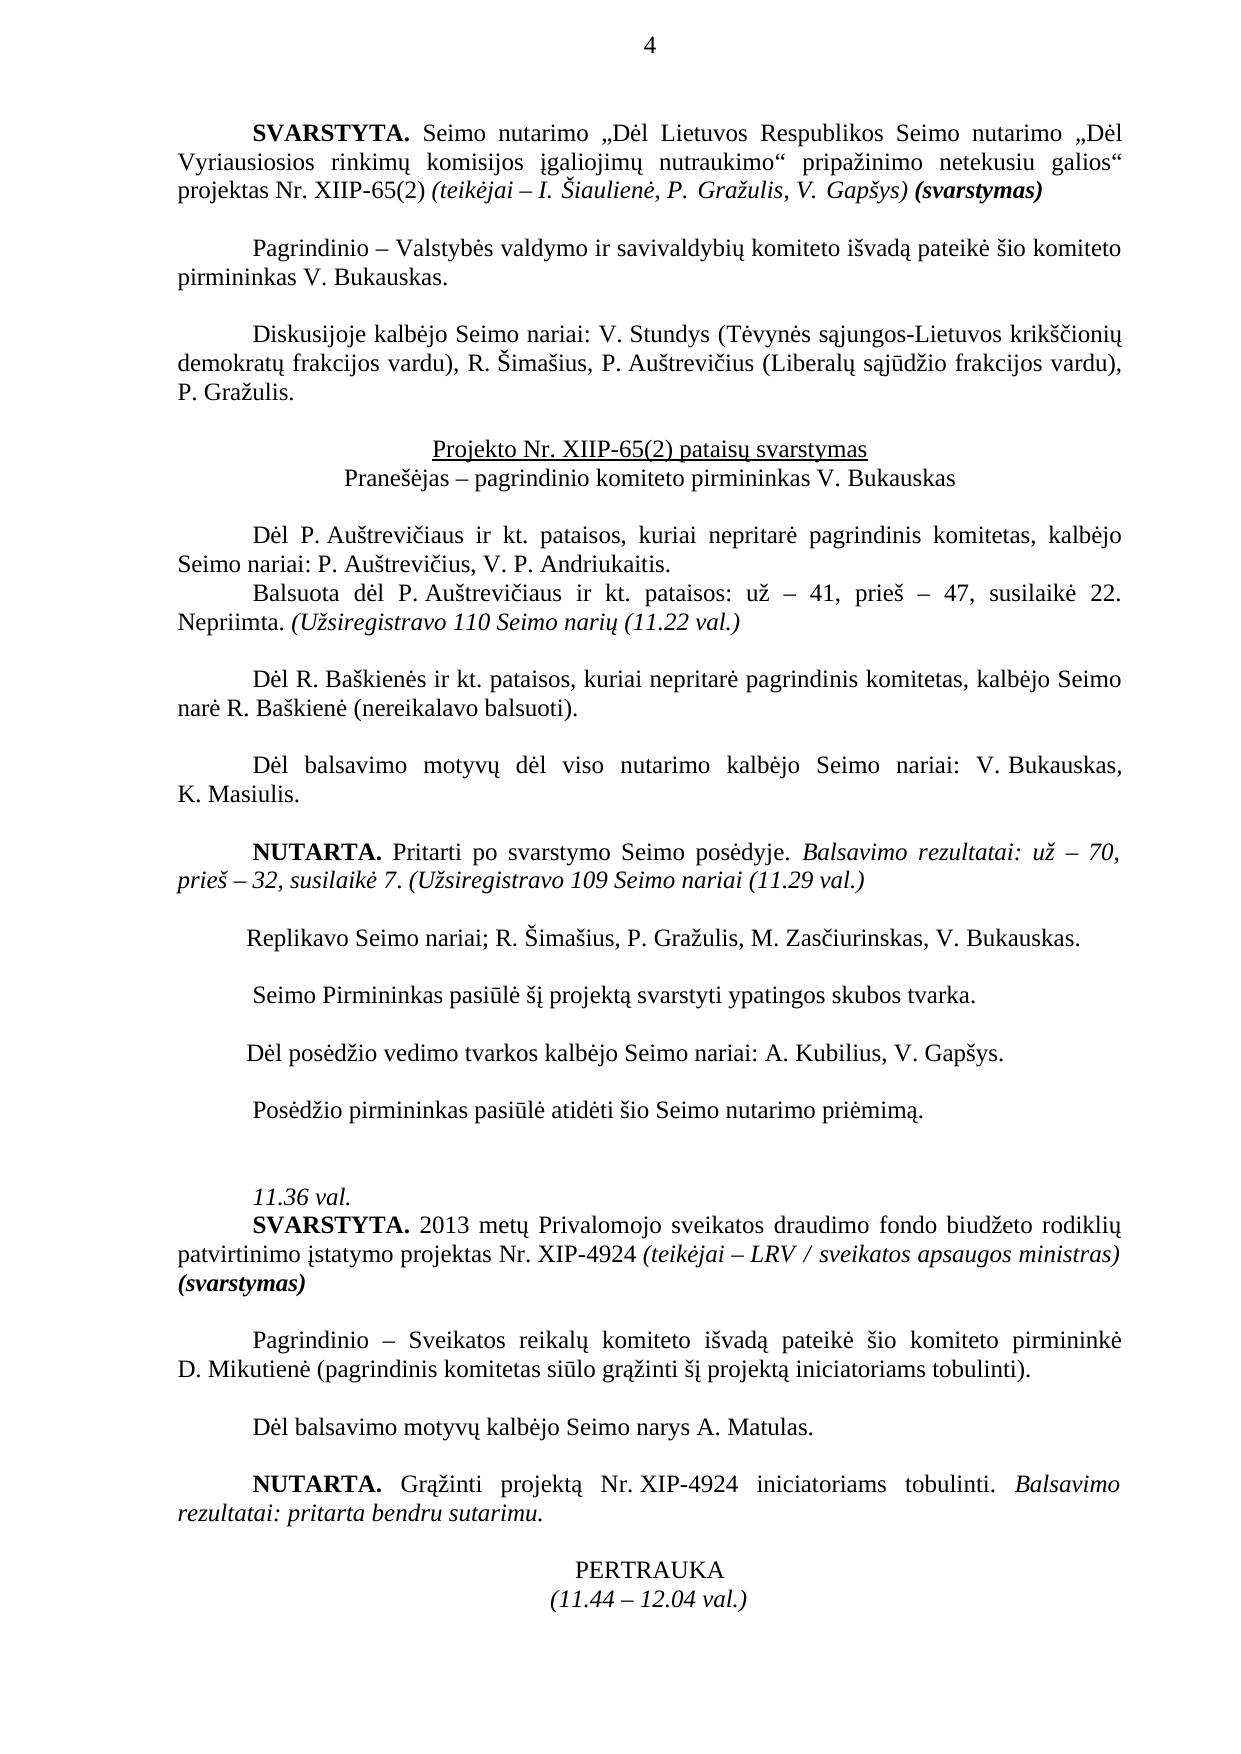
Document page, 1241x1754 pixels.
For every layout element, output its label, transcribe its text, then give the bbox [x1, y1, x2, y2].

text SVARSTYTA. 2013 metų Privalomojo sveikatos draudimo fondo biudžeto rodiklių patvirtinimo įstatymo projektas Nr. XIP-4924 (teikėjai – LRV / sveikatos apsaugos ministras) (svarstymas) [177, 1211, 1122, 1297]
subtitle Projekto Nr. XIIP-65(2) pataisų svarstymas [177, 434, 1122, 463]
text Replikavo Seimo nariai; R. Šimašius, P. Gražulis, M. Zasčiurinskas, V. Bukauskas. [177, 923, 1122, 952]
text Dėl balsavimo motyvų dėl viso nutarimo kalbėjo Seimo nariai: V. Bukauskas, K. Masiulis. [177, 751, 1122, 808]
text Dėl balsavimo motyvų kalbėjo Seimo narys A. Matulas. [177, 1412, 1122, 1441]
text Pagrindinio – Valstybės valdymo ir savivaldybių komiteto išvadą pateikė šio komiteto pirmininkas V. Bukauskas. [177, 233, 1122, 291]
text SVARSTYTA. Seimo nutarimo „Dėl Lietuvos Respublikos Seimo nutarimo „Dėl Vyriausiosios rinkimų komisijos įgaliojimų nutraukimo“ pripažinimo netekusiu galios“ projektas Nr. XIIP-65(2) (teikėjai – I. Šiaulienė, P. Gražulis, V. Gapšys) (svarstymas) [177, 118, 1122, 204]
text Dėl R. Baškienės ir kt. pataisos, kuriai nepritarė pagrindinis komitetas, kalbėjo Seimo narė R. Baškienė (nereikalavo balsuoti). [177, 664, 1122, 722]
text Seimo Pirmininkas pasiūlė šį projektą svarstyti ypatingos skubos tvarka. [177, 981, 1122, 1009]
text Pranešėjas – pagrindinio komiteto pirmininkas V. Bukauskas [177, 463, 1122, 492]
text NUTARTA. Pritarti po svarstymo Seimo posėdyje. Balsavimo rezultatai: už – 70, prieš – 32, susilaikė 7. (Užsiregistravo 109 Seimo nariai (11.29 val.) [177, 837, 1122, 894]
text 11.36 val. [177, 1182, 1122, 1211]
text Diskusijoje kalbėjo Seimo nariai: V. Stundys (Tėvynės sąjungos-Lietuvos krikščionių demokratų frakcijos vardu), R. Šimašius, P. Auštrevičius (Liberalų sąjūdžio frakcijos vardu), P. Gražulis. [177, 319, 1122, 406]
text Pagrindinio – Sveikatos reikalų komiteto išvadą pateikė šio komiteto pirmininkė D. Mikutienė (pagrindinis komitetas siūlo grąžinti šį projektą iniciatoriams tobulinti). [177, 1326, 1122, 1383]
text Balsuota dėl P. Auštrevičiaus ir kt. pataisos: už – 41, prieš – 47, susilaikė 22. Nepriimta. (Užsiregistravo 110 Seimo narių (11.22 val.) [177, 578, 1122, 636]
text Dėl P. Auštrevičiaus ir kt. pataisos, kuriai nepritarė pagrindinis komitetas, kalbėjo Seimo nariai: P. Auštrevičius, V. P. Andriukaitis. [177, 521, 1122, 578]
text NUTARTA. Grąžinti projektą Nr. XIP-4924 iniciatoriams tobulinti. Balsavimo rezultatai: pritarta bendru sutarimu. [177, 1469, 1122, 1527]
text (11.44 – 12.04 val.) [177, 1584, 1122, 1613]
text Posėdžio pirmininkas pasiūlė atidėti šio Seimo nutarimo priėmimą. [177, 1096, 1122, 1124]
text Dėl posėdžio vedimo tvarkos kalbėjo Seimo nariai: A. Kubilius, V. Gapšys. [177, 1038, 1122, 1067]
text PERTRAUKA [177, 1556, 1122, 1584]
